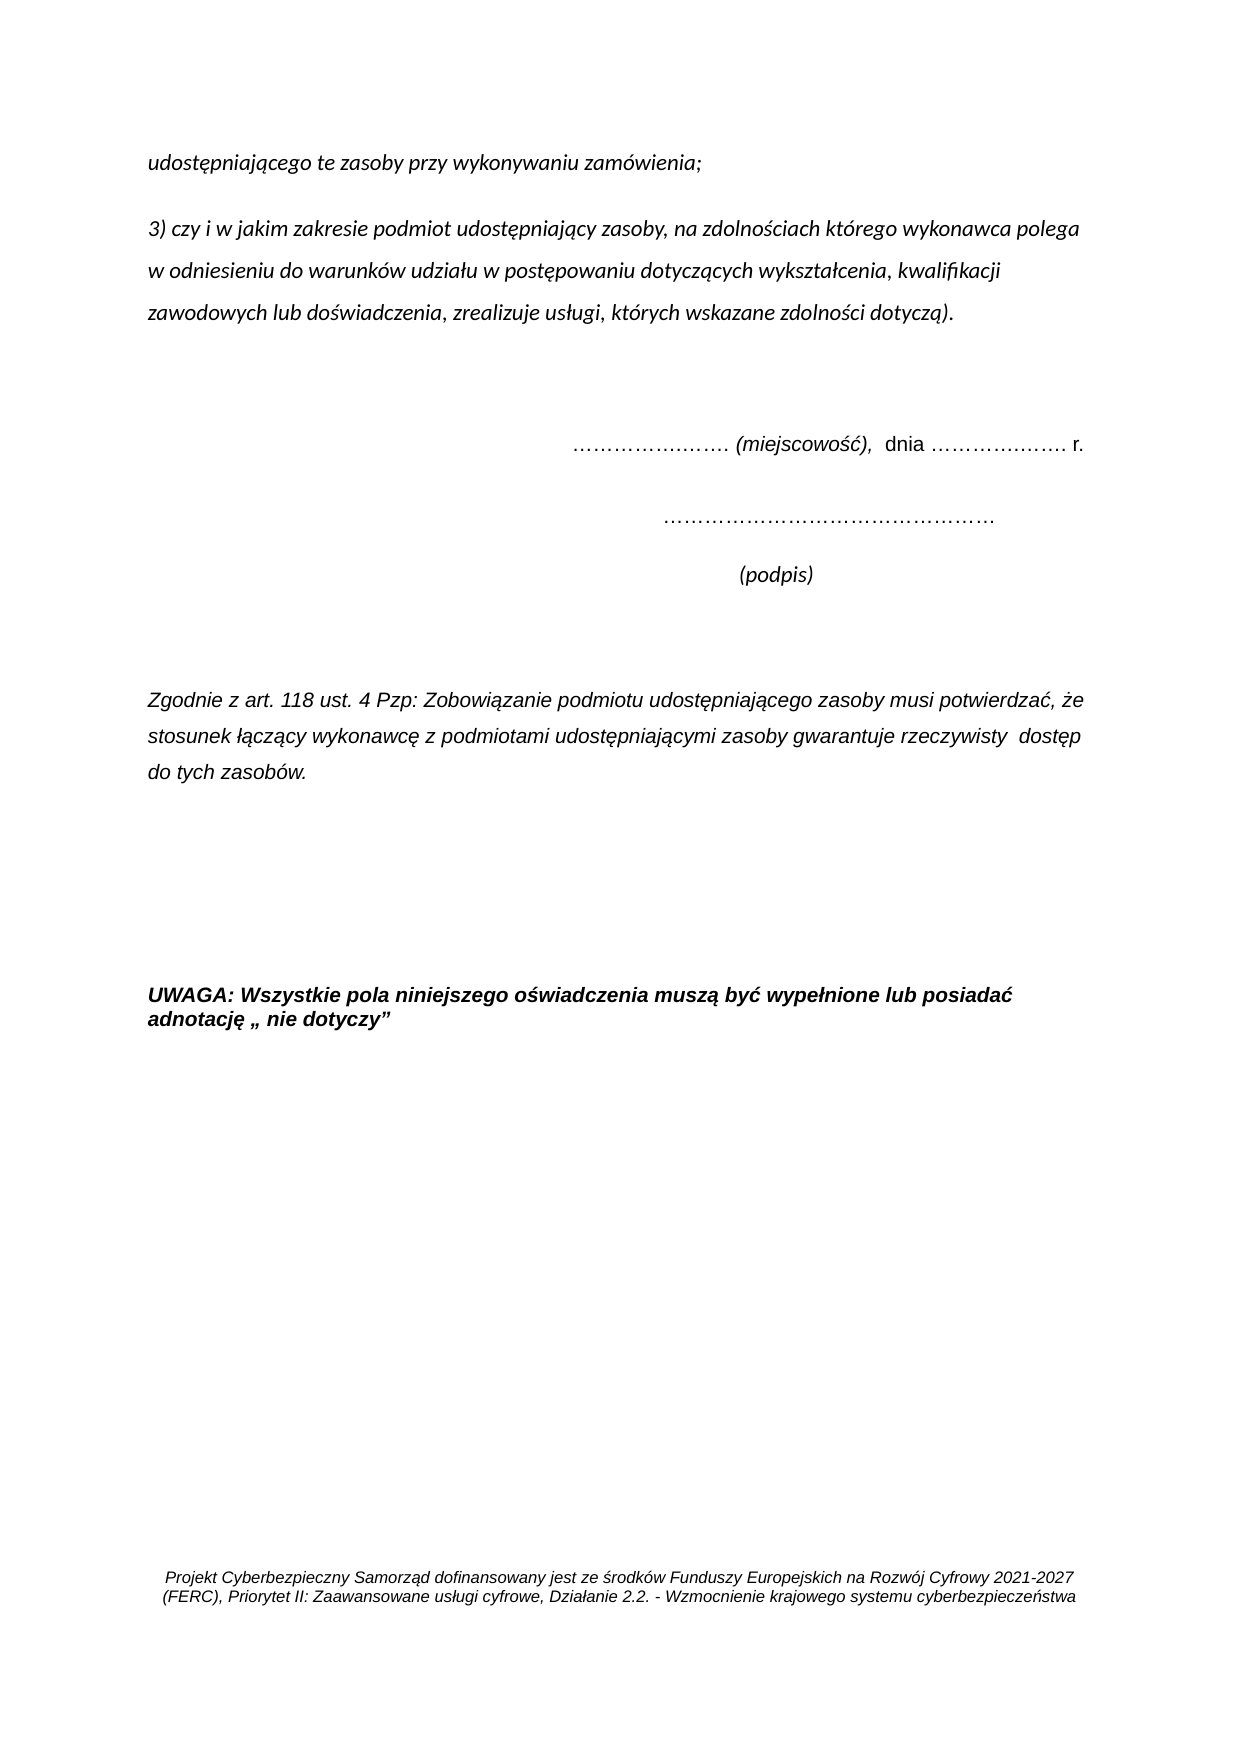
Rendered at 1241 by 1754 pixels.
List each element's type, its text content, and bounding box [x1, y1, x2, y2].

list (podpis) [148, 560, 1093, 588]
list Zgodnie z art. 118 ust. 4 Pzp: Zobowiązanie podmiotu udostępniającego zasoby musi potwierdzać, że stosunek łączący wykonawcę z podmiotami udostępniającymi zasoby gwarantuje rzeczywisty dostęp do tych zasobów. [148, 688, 1093, 784]
list udostępniającego te zasoby przy wykonywaniu zamówienia; [148, 148, 1093, 176]
list 3) czy i w jakim zakresie podmiot udostępniający zasoby, na zdolnościach którego wykonawca polega w odniesieniu do warunków udziału w postępowaniu dotyczących wykształcenia, kwalifikacji zawodowych lub doświadczenia, zrealizuje usługi, których wskazane zdolności dotyczą). [148, 214, 1093, 327]
text ………………………………………… [146, 504, 1093, 528]
text UWAGA: Wszystkie pola niniejszego oświadczenia muszą być wypełnione lub posiadać adnotację „ nie dotyczy” [148, 983, 1093, 1031]
text …………….……. (miejscowość), dnia ………….……. r. [146, 407, 1093, 456]
